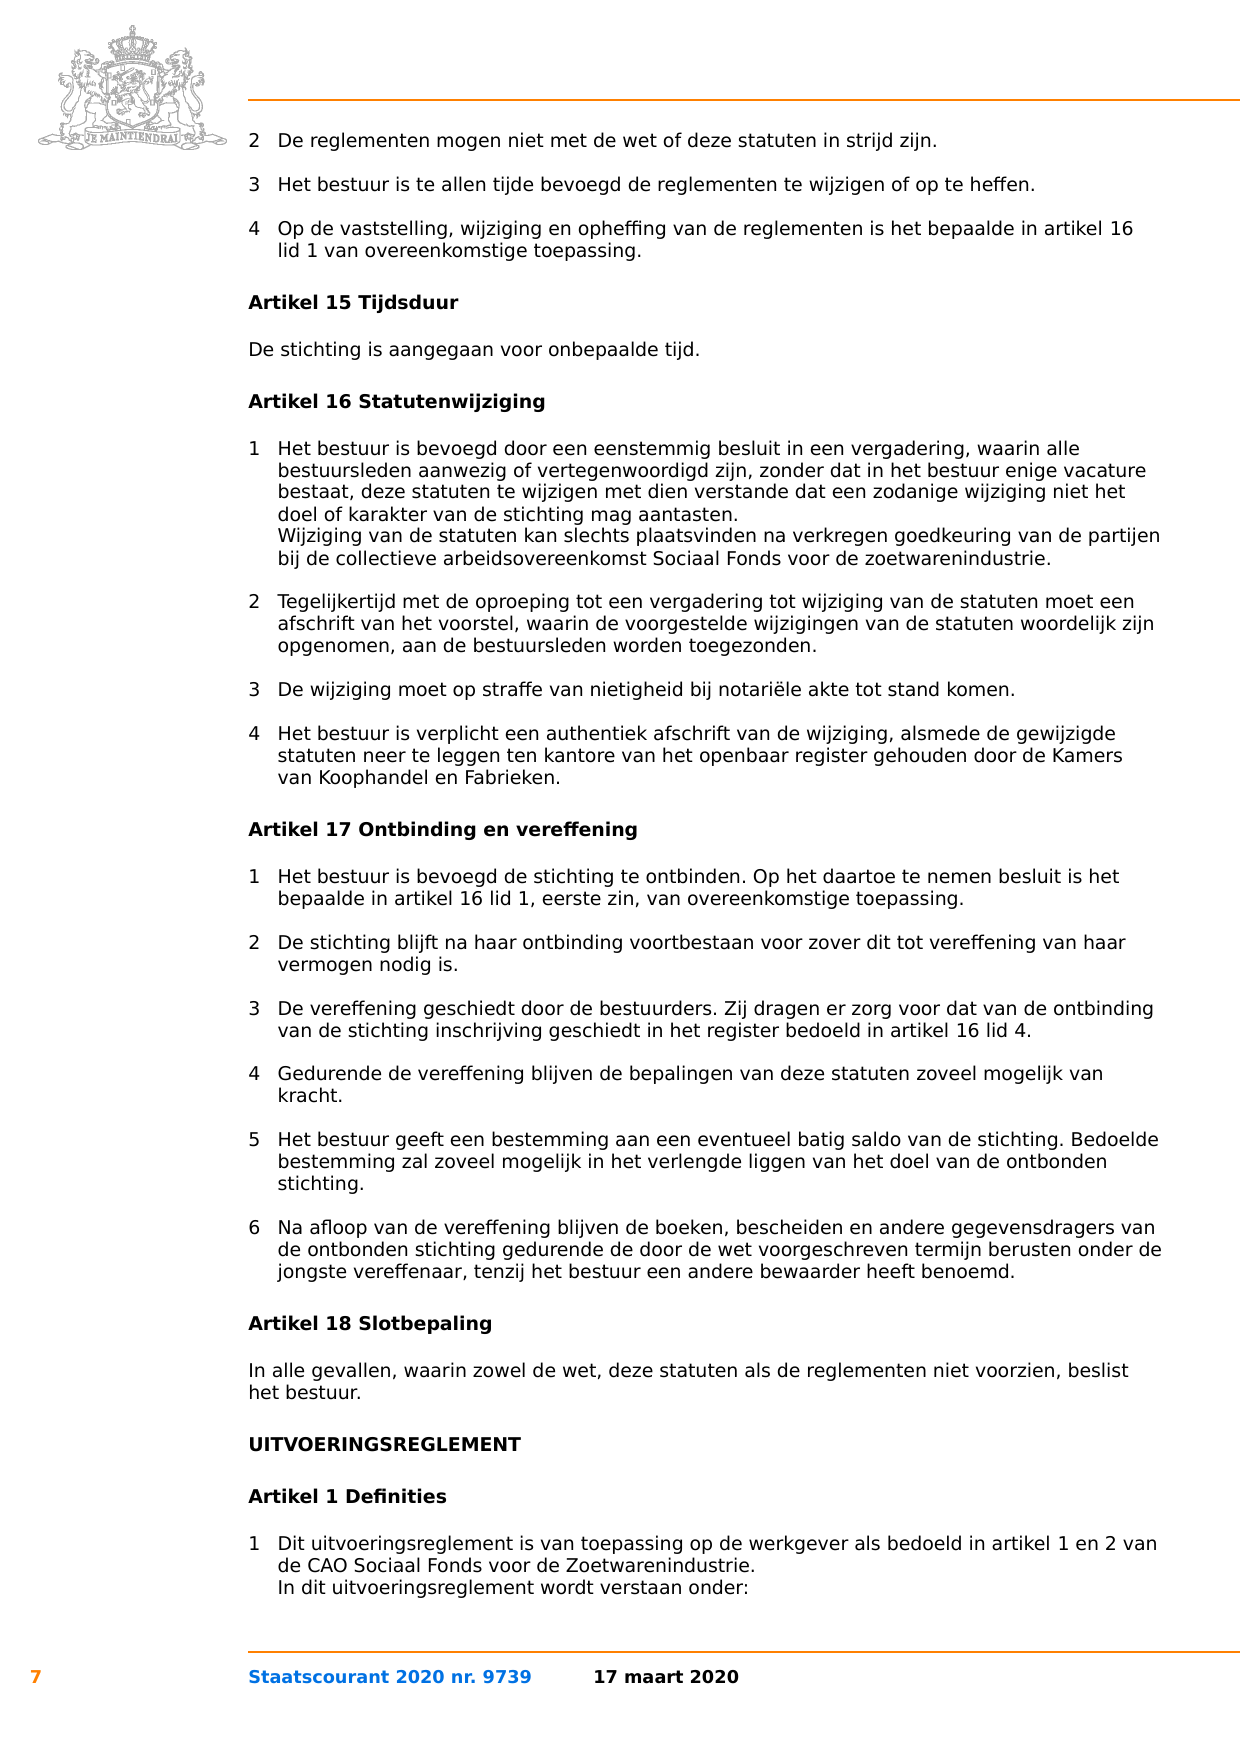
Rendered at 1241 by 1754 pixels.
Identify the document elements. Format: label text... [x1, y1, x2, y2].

text 4 Het bestuur is verplicht een authentiek afschrift van de wijziging, alsmede de gewijzigde statuten neer te leggen ten kantore van het openbaar register gehouden door de Kamers van Koophandel en Fabrieken. [248, 723, 1163, 789]
text 4 Gedurende de vereffening blijven de bepalingen van deze statuten zoveel mogelijk van kracht. [248, 1063, 1163, 1107]
text In dit uitvoeringsreglement wordt verstaan onder: [277, 1577, 1163, 1599]
subtitle Artikel 17 Ontbinding en vereffening [248, 819, 1163, 841]
text 3 Het bestuur is te allen tijde bevoegd de reglementen te wijzigen of op te heffen. [248, 174, 1163, 196]
text In alle gevallen, waarin zowel de wet, deze statuten als de reglementen niet voorzien, beslist het bestuur. [248, 1360, 1163, 1404]
subtitle Artikel 18 Slotbepaling [248, 1313, 1163, 1335]
text 3 De vereffening geschiedt door de bestuurders. Zij dragen er zorg voor dat van de ontbinding van de stichting inschrijving geschiedt in het register bedoeld in artikel 16 lid 4. [248, 997, 1163, 1041]
text 2 De reglementen mogen niet met de wet of deze statuten in strijd zijn. [248, 130, 1163, 152]
text 6 Na afloop van de vereffening blijven de boeken, bescheiden en andere gegevensdragers van de ontbonden stichting gedurende de door de wet voorgeschreven termijn berusten onder de jongste vereffenaar, tenzij het bestuur een andere bewaarder heeft benoemd. [248, 1217, 1163, 1283]
picture [38, 25, 227, 150]
text 3 De wijziging moet op straffe van nietigheid bij notariële akte tot stand komen. [248, 679, 1163, 701]
text De stichting is aangegaan voor onbepaalde tijd. [248, 338, 1163, 361]
text 1 Het bestuur is bevoegd de stichting te ontbinden. Op het daartoe te nemen besluit is het bepaalde in artikel 16 lid 1, eerste zin, van overeenkomstige toepassing. [248, 866, 1163, 910]
text 5 Het bestuur geeft een bestemming aan een eventueel batig saldo van de stichting. Bedoelde bestemming zal zoveel mogelijk in het verlengde liggen van het doel van de ontbonden stichting. [248, 1129, 1163, 1195]
text 2 Tegelijkertijd met de oproeping tot een vergadering tot wijziging van de statuten moet een afschrift van het voorstel, waarin de voorgestelde wijzigingen van de statuten woordelijk zijn opgenomen, aan de bestuursleden worden toegezonden. [248, 591, 1163, 657]
text 4 Op de vaststelling, wijziging en opheffing van de reglementen is het bepaalde in artikel 16 lid 1 van overeenkomstige toepassing. [248, 218, 1163, 262]
text 2 De stichting blijft na haar ontbinding voortbestaan voor zover dit tot vereffening van haar vermogen nodig is. [248, 932, 1163, 976]
text 1 Dit uitvoeringsreglement is van toepassing op de werkgever als bedoeld in artikel 1 en 2 van de CAO Sociaal Fonds voor de Zoetwarenindustrie. [248, 1533, 1163, 1577]
subtitle Artikel 16 Statutenwijziging [248, 391, 1163, 412]
subtitle Artikel 15 Tijdsduur [248, 292, 1163, 313]
subtitle Artikel 1 Definities [248, 1486, 1163, 1508]
text Wijziging van de statuten kan slechts plaatsvinden na verkregen goedkeuring van de partijen bij de collectieve arbeidsovereenkomst Sociaal Fonds voor de zoetwarenindustrie. [277, 525, 1163, 569]
subtitle UITVOERINGSREGLEMENT [248, 1434, 1163, 1456]
text 1 Het bestuur is bevoegd door een eenstemmig besluit in een vergadering, waarin alle bestuursleden aanwezig of vertegenwoordigd zijn, zonder dat in het bestuur enige vacature bestaat, deze statuten te wijzigen met dien verstande dat een zodanige wijziging niet het doel of karakter van de stichting mag aantasten. [248, 437, 1163, 525]
